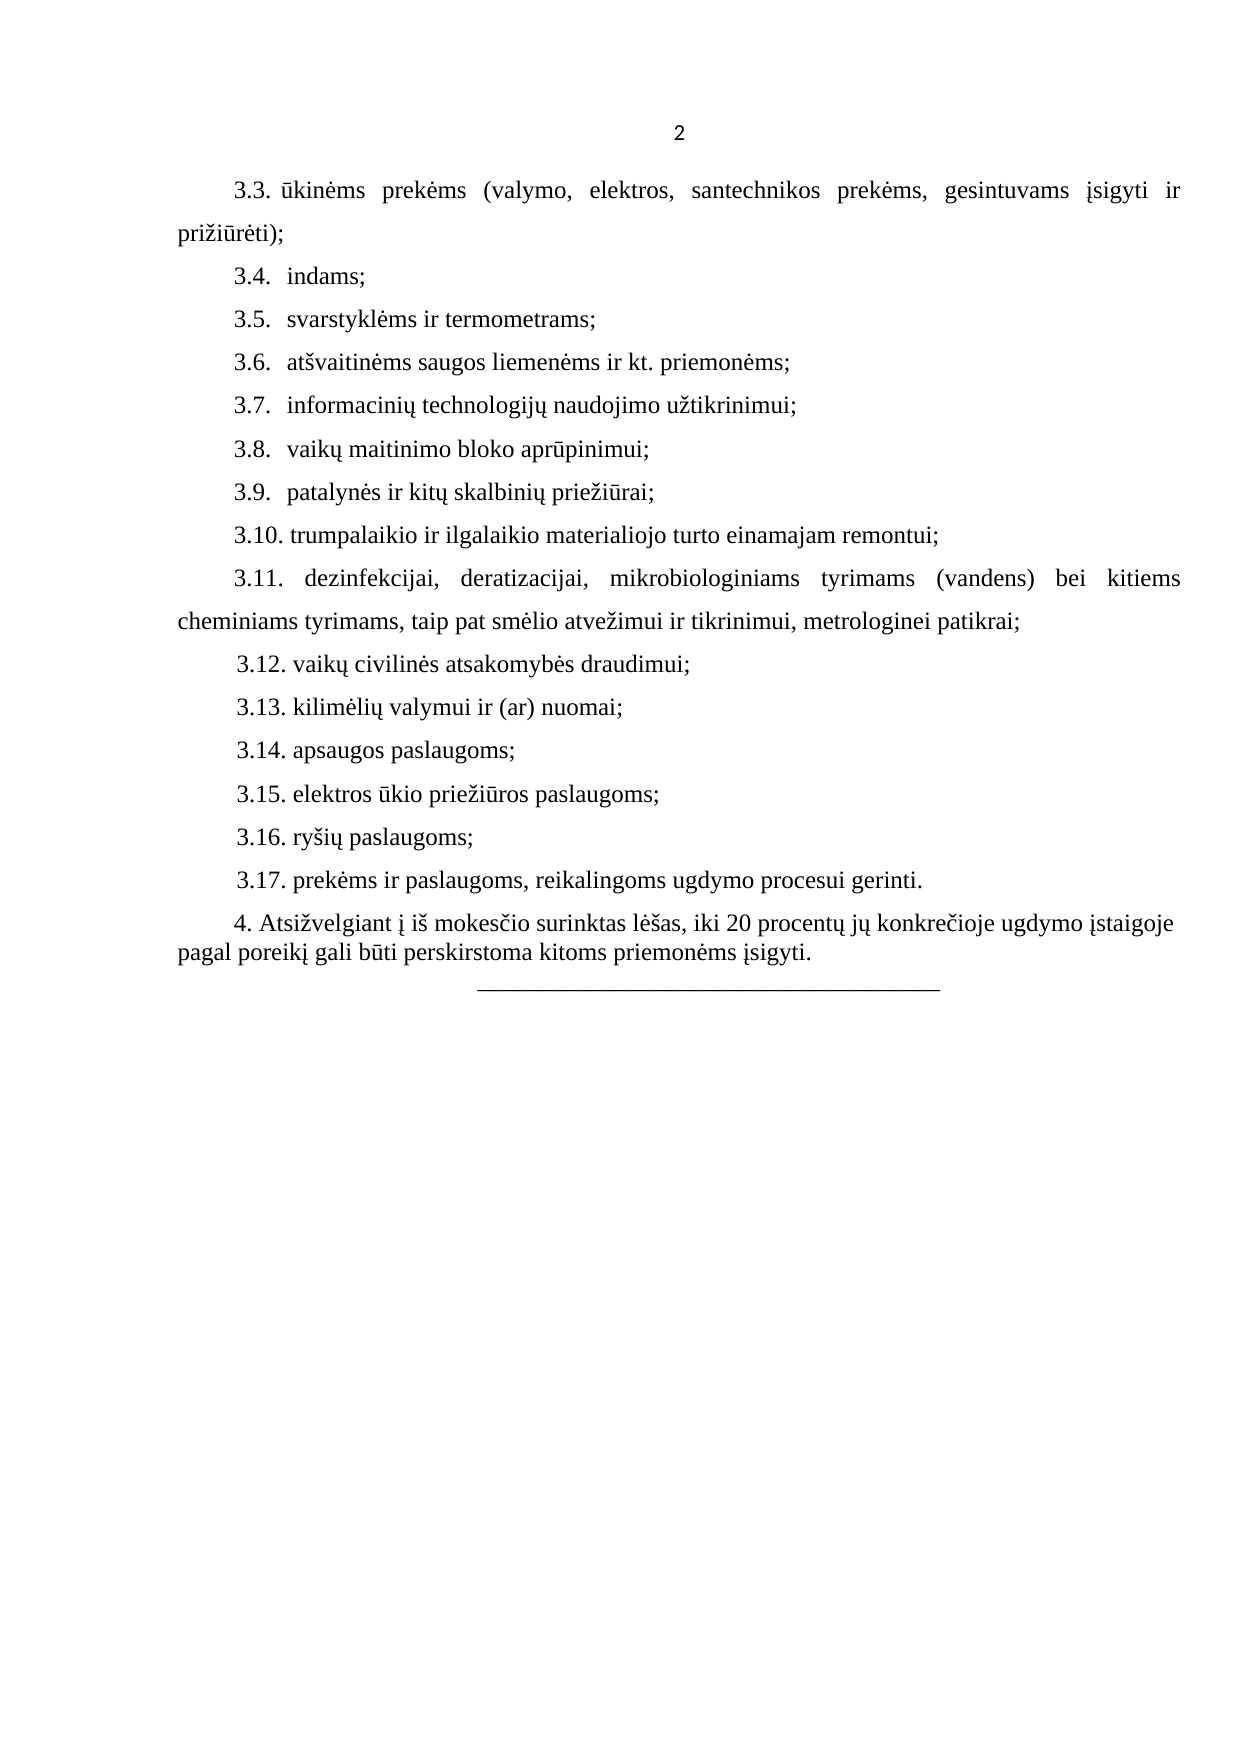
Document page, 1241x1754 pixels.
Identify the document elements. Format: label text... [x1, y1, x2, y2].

text 3.6. atšvaitinėms saugos liemenėms ir kt. priemonėms; [177, 347, 1181, 376]
text 4. Atsižvelgiant į iš mokesčio surinktas lėšas, iki 20 procentų jų konkrečioje ugdymo įstaigoje pagal poreikį gali būti perskirstoma kitoms priemonėms įsigyti. [177, 908, 1181, 966]
text 3.7. informacinių technologijų naudojimo užtikrinimui; [177, 391, 1181, 419]
text 3.5. svarstyklėms ir termometrams; [177, 304, 1181, 333]
text 3.8. vaikų maitinimo bloko aprūpinimui; [177, 434, 1181, 462]
text 3.10. trumpalaikio ir ilgalaikio materialiojo turto einamajam remontui; [177, 520, 1181, 549]
text 3.16. ryšių paslaugoms; [236, 822, 1181, 851]
text _____________________________________ [236, 966, 1181, 994]
text 3.3. ūkinėms prekėms (valymo, elektros, santechnikos prekėms, gesintuvams įsigyti ir prižiūrėti); [177, 175, 1181, 247]
text 3.17. prekėms ir paslaugoms, reikalingoms ugdymo procesui gerinti. [236, 865, 1181, 894]
text 3.4. indams; [177, 261, 1181, 290]
text 3.15. elektros ūkio priežiūros paslaugoms; [236, 779, 1181, 807]
text 3.14. apsaugos paslaugoms; [236, 736, 1181, 764]
text 3.11. dezinfekcijai, deratizacijai, mikrobiologiniams tyrimams (vandens) bei kitiems cheminiams tyrimams, taip pat smėlio atvežimui ir tikrinimui, metrologinei patikrai; [177, 563, 1181, 635]
text 3.9. patalynės ir kitų skalbinių priežiūrai; [177, 477, 1181, 506]
text 3.12. vaikų civilinės atsakomybės draudimui; [236, 649, 1181, 678]
text 3.13. kilimėlių valymui ir (ar) nuomai; [236, 692, 1181, 721]
